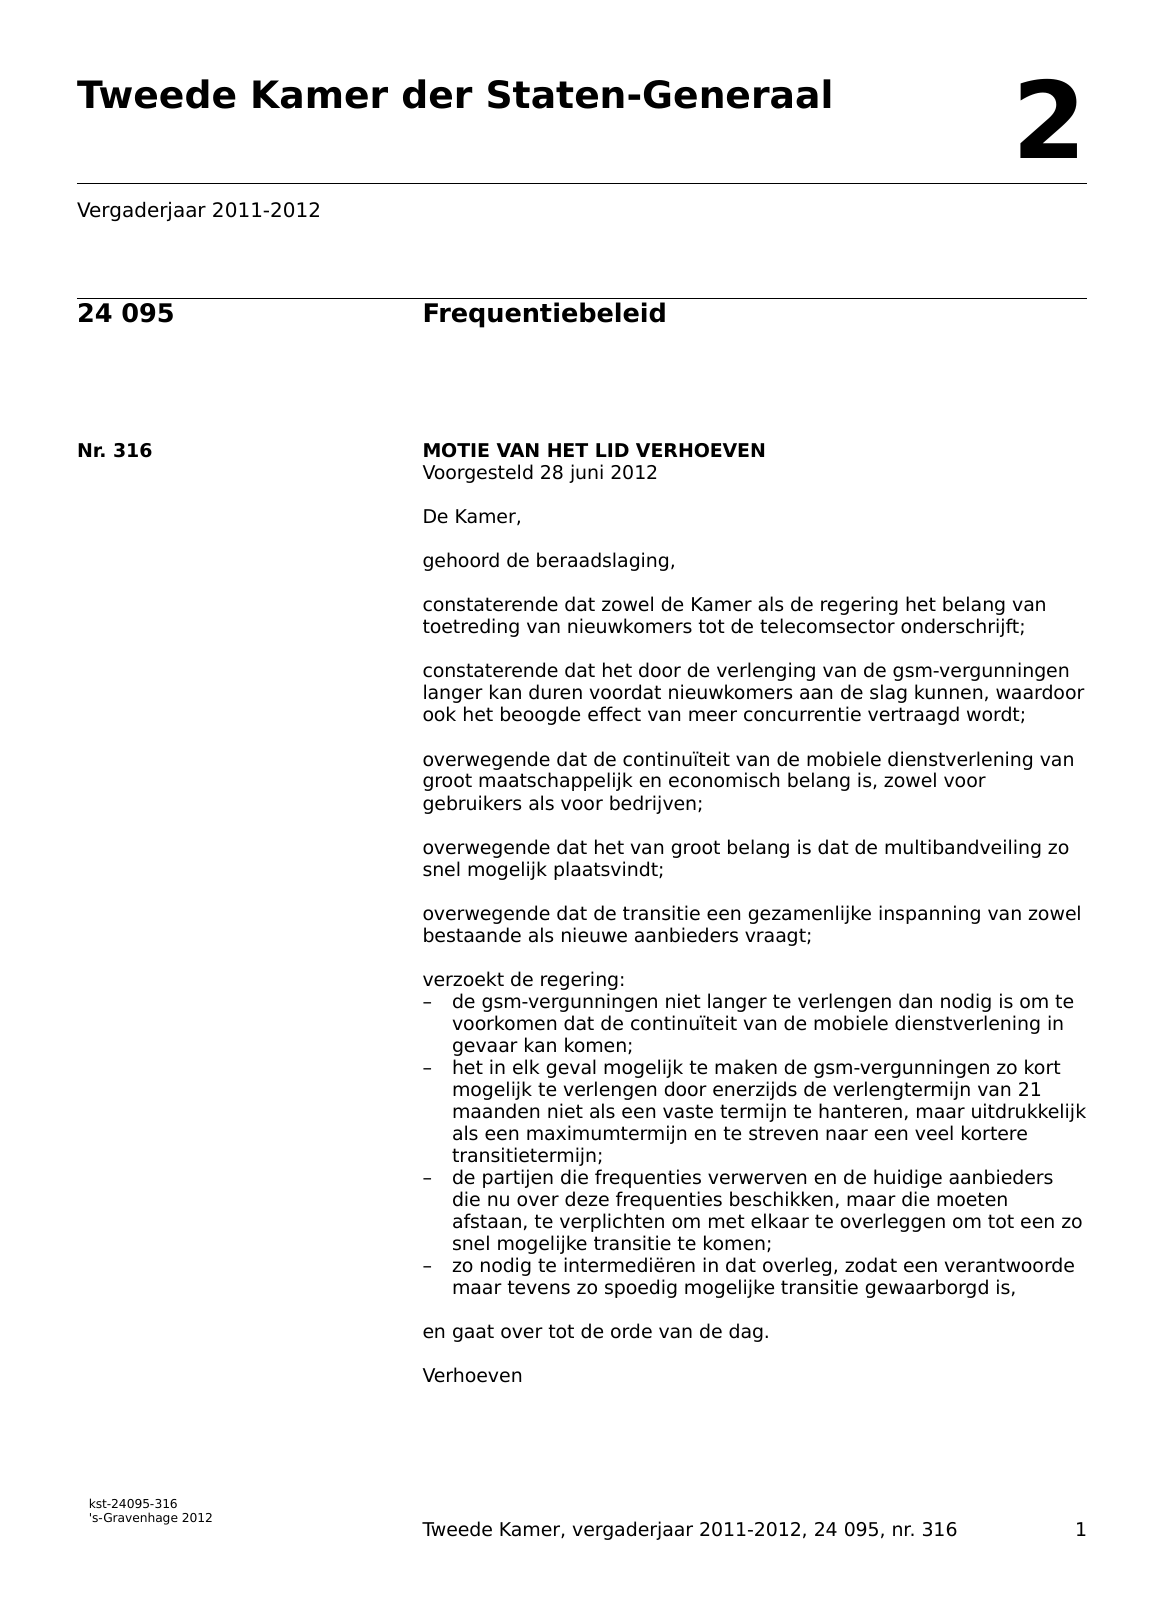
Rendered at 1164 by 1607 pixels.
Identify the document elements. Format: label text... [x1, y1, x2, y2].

text Verhoeven [422, 1365, 1087, 1387]
text De Kamer, [422, 506, 1087, 528]
text en gaat over tot de orde van de dag. [422, 1321, 1087, 1343]
text – het in elk geval mogelijk te maken de gsm-vergunningen zo kort mogelijk te verlengen door enerzijds de verlengtermijn van 21 maanden niet als een vaste termijn te hanteren, maar uitdrukkelijk als een maximumtermijn en te streven naar een veel kortere transitietermijn; [422, 1057, 1087, 1167]
text overwegende dat de transitie een gezamenlijke inspanning van zowel bestaande als nieuwe aanbieders vraagt; [422, 903, 1087, 947]
text – de partijen die frequenties verwerven en de huidige aanbieders die nu over deze frequenties beschikken, maar die moeten afstaan, te verplichten om met elkaar te overleggen om tot een zo snel mogelijke transitie te komen; [422, 1167, 1087, 1254]
text constaterende dat het door de verlenging van de gsm-vergunningen langer kan duren voordat nieuwkomers aan de slag kunnen, waardoor ook het beoogde effect van meer concurrentie vertraagd wordt; [422, 660, 1087, 726]
subtitle Nr. 316 MOTIE VAN HET LID VERHOEVEN [77, 440, 1087, 462]
text overwegende dat het van groot belang is dat de multibandveiling zo snel mogelijk plaatsvindt; [422, 837, 1087, 881]
text overwegende dat de continuïteit van de mobiele dienstverlening van groot maatschappelijk en economisch belang is, zowel voor gebruikers als voor bedrijven; [422, 748, 1087, 814]
text constaterende dat zowel de Kamer als de regering het belang van toetreding van nieuwkomers tot de telecomsector onderschrijft; [422, 594, 1087, 638]
table_header 2 [886, 59, 1087, 183]
text – zo nodig te intermediëren in dat overleg, zodat een verantwoorde maar tevens zo spoedig mogelijke transitie gewaarborgd is, [422, 1254, 1087, 1298]
text kst-24095-316 [88, 1497, 323, 1511]
text 's-Gravenhage 2012 [88, 1511, 323, 1525]
text – de gsm-vergunningen niet langer te verlengen dan nodig is om te voorkomen dat de continuïteit van de mobiele dienstverlening in gevaar kan komen; [422, 991, 1087, 1057]
table_header Tweede Kamer der Staten-Generaal [77, 59, 886, 183]
subtitle 24 095 Frequentiebeleid [77, 299, 1087, 329]
table_cell Vergaderjaar 2011-2012 [77, 184, 1087, 298]
text Voorgesteld 28 juni 2012 [422, 462, 1087, 484]
text verzoekt de regering: [422, 969, 1087, 991]
text gehoord de beraadslaging, [422, 550, 1087, 572]
